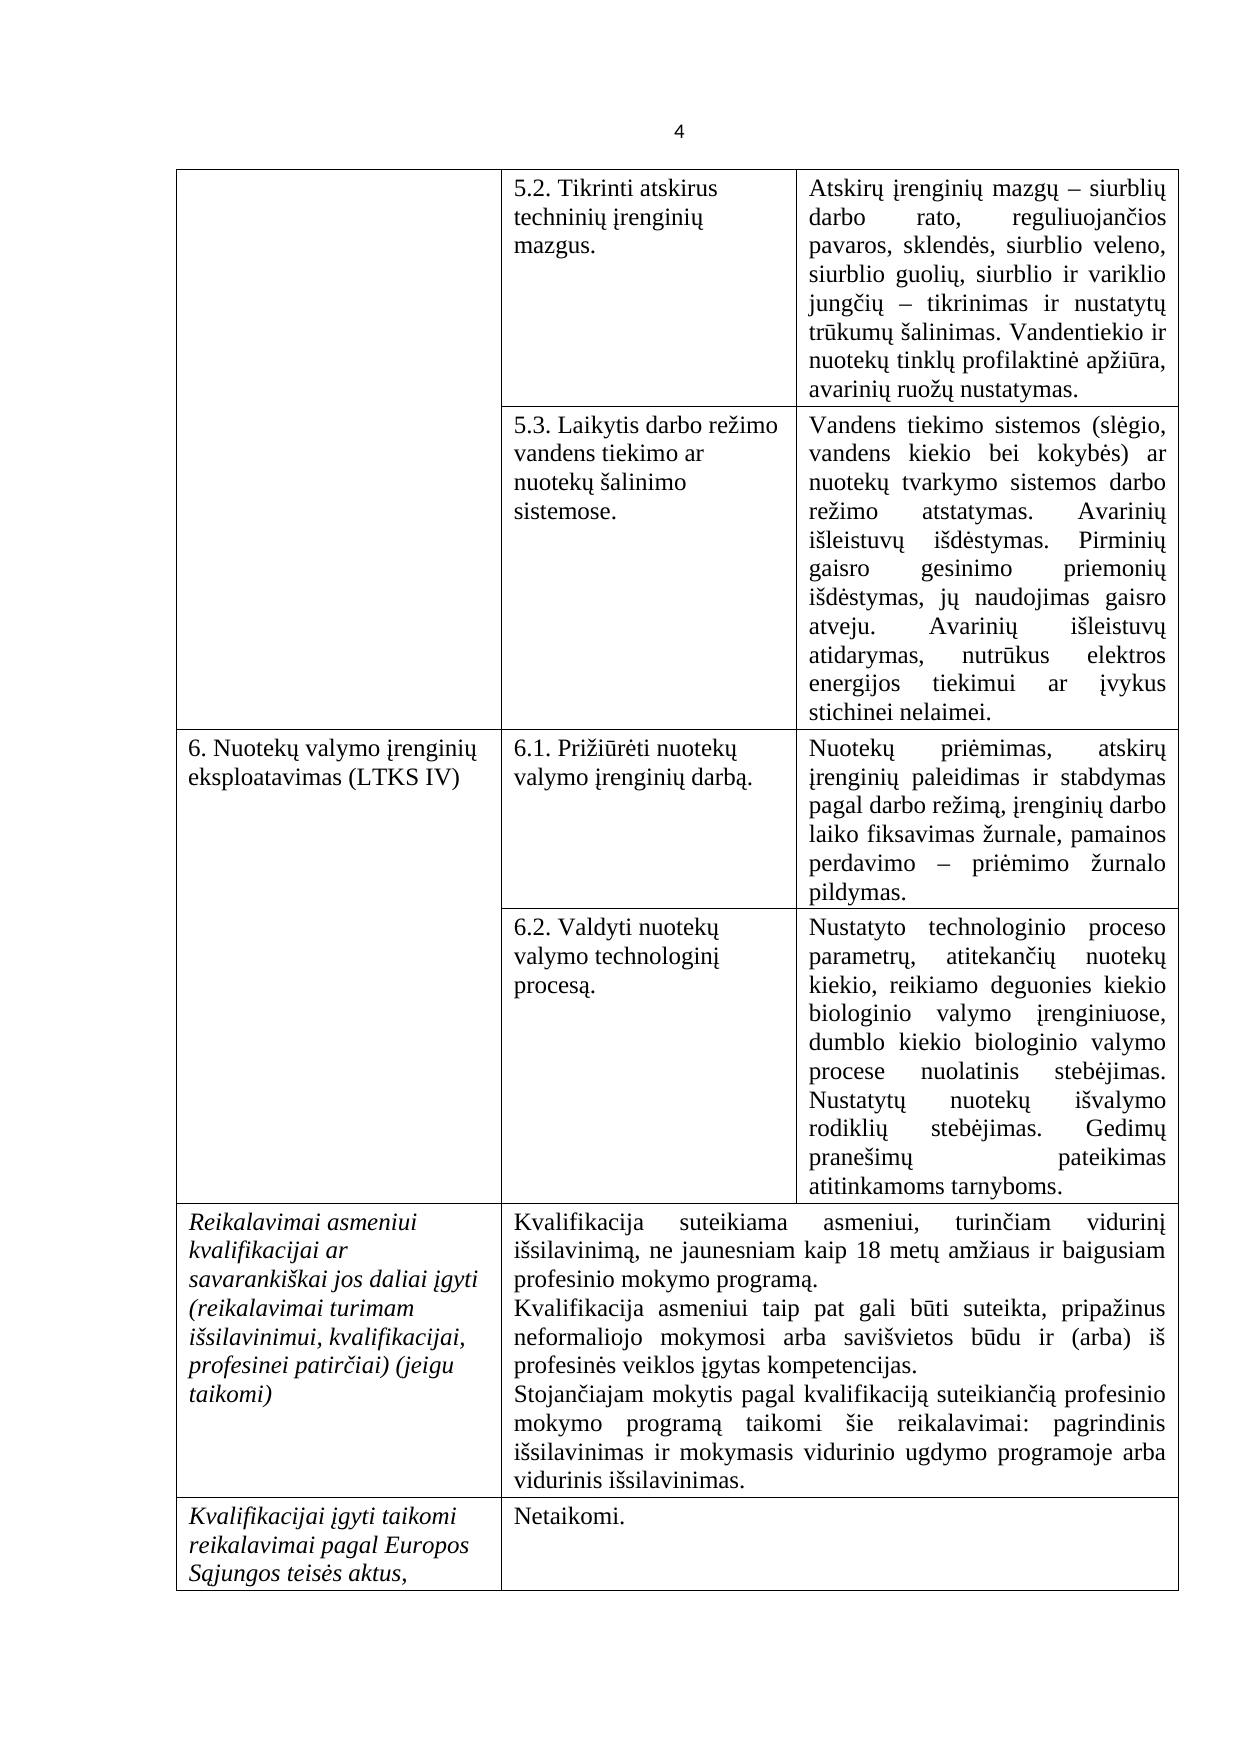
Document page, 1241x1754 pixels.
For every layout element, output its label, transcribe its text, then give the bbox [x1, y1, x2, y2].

table_cell [177, 170, 501, 729]
table_cell 6.1. Prižiūrėti nuotekų valymo įrenginių darbą. [502, 730, 796, 908]
table_cell Kvalifikacija suteikiama asmeniui, turinčiam vidurinį išsilavinimą, ne jaunesniam kaip 18 metų amžiaus ir baigusiam profesinio mokymo programą. Kvalifikacija asmeniui taip pat gali būti suteikta, pripažinus neformaliojo mokymosi arba savišvietos būdu ir (arba) iš profesinės veiklos įgytas kompetencijas. Stojančiajam mokytis pagal kvalifikaciją suteikiančią profesinio mokymo programą taikomi šie reikalavimai: pagrindinis išsilavinimas ir mokymasis vidurinio ugdymo programoje arba vidurinis išsilavinimas. [502, 1204, 1178, 1497]
table_cell Reikalavimai asmeniui kvalifikacijai ar savarankiškai jos daliai įgyti (reikalavimai turimam išsilavinimui, kvalifikacijai, profesinei patirčiai) (jeigu taikomi) [177, 1204, 501, 1497]
table_cell Netaikomi. [502, 1498, 1178, 1590]
table_cell Vandens tiekimo sistemos (slėgio, vandens kiekio bei kokybės) ar nuotekų tvarkymo sistemos darbo režimo atstatymas. Avarinių išleistuvų išdėstymas. Pirminių gaisro gesinimo priemonių išdėstymas, jų naudojimas gaisro atveju. Avarinių išleistuvų atidarymas, nutrūkus elektros energijos tiekimui ar įvykus stichinei nelaimei. [797, 407, 1178, 729]
table_cell 6.2. Valdyti nuotekų valymo technologinį procesą. [502, 909, 796, 1203]
table_cell 6. Nuotekų valymo įrenginių eksploatavimas (LTKS IV) [177, 730, 501, 1203]
table_cell Nustatyto technologinio proceso parametrų, atitekančių nuotekų kiekio, reikiamo deguonies kiekio biologinio valymo įrenginiuose, dumblo kiekio biologinio valymo procese nuolatinis stebėjimas. Nustatytų nuotekų išvalymo rodiklių stebėjimas. Gedimų pranešimų pateikimas atitinkamoms tarnyboms. [797, 909, 1178, 1203]
table_cell Kvalifikacijai įgyti taikomi reikalavimai pagal Europos Sąjungos teisės aktus, [177, 1498, 501, 1590]
table_cell 5.3. Laikytis darbo režimo vandens tiekimo ar nuotekų šalinimo sistemose. [502, 407, 796, 729]
table_cell 5.2. Tikrinti atskirus techninių įrenginių mazgus. [502, 170, 796, 406]
table_cell Atskirų įrenginių mazgų – siurblių darbo rato, reguliuojančios pavaros, sklendės, siurblio veleno, siurblio guolių, siurblio ir variklio jungčių – tikrinimas ir nustatytų trūkumų šalinimas. Vandentiekio ir nuotekų tinklų profilaktinė apžiūra, avarinių ruožų nustatymas. [797, 170, 1178, 406]
table_cell Nuotekų priėmimas, atskirų įrenginių paleidimas ir stabdymas pagal darbo režimą, įrenginių darbo laiko fiksavimas žurnale, pamainos perdavimo – priėmimo žurnalo pildymas. [797, 730, 1178, 908]
